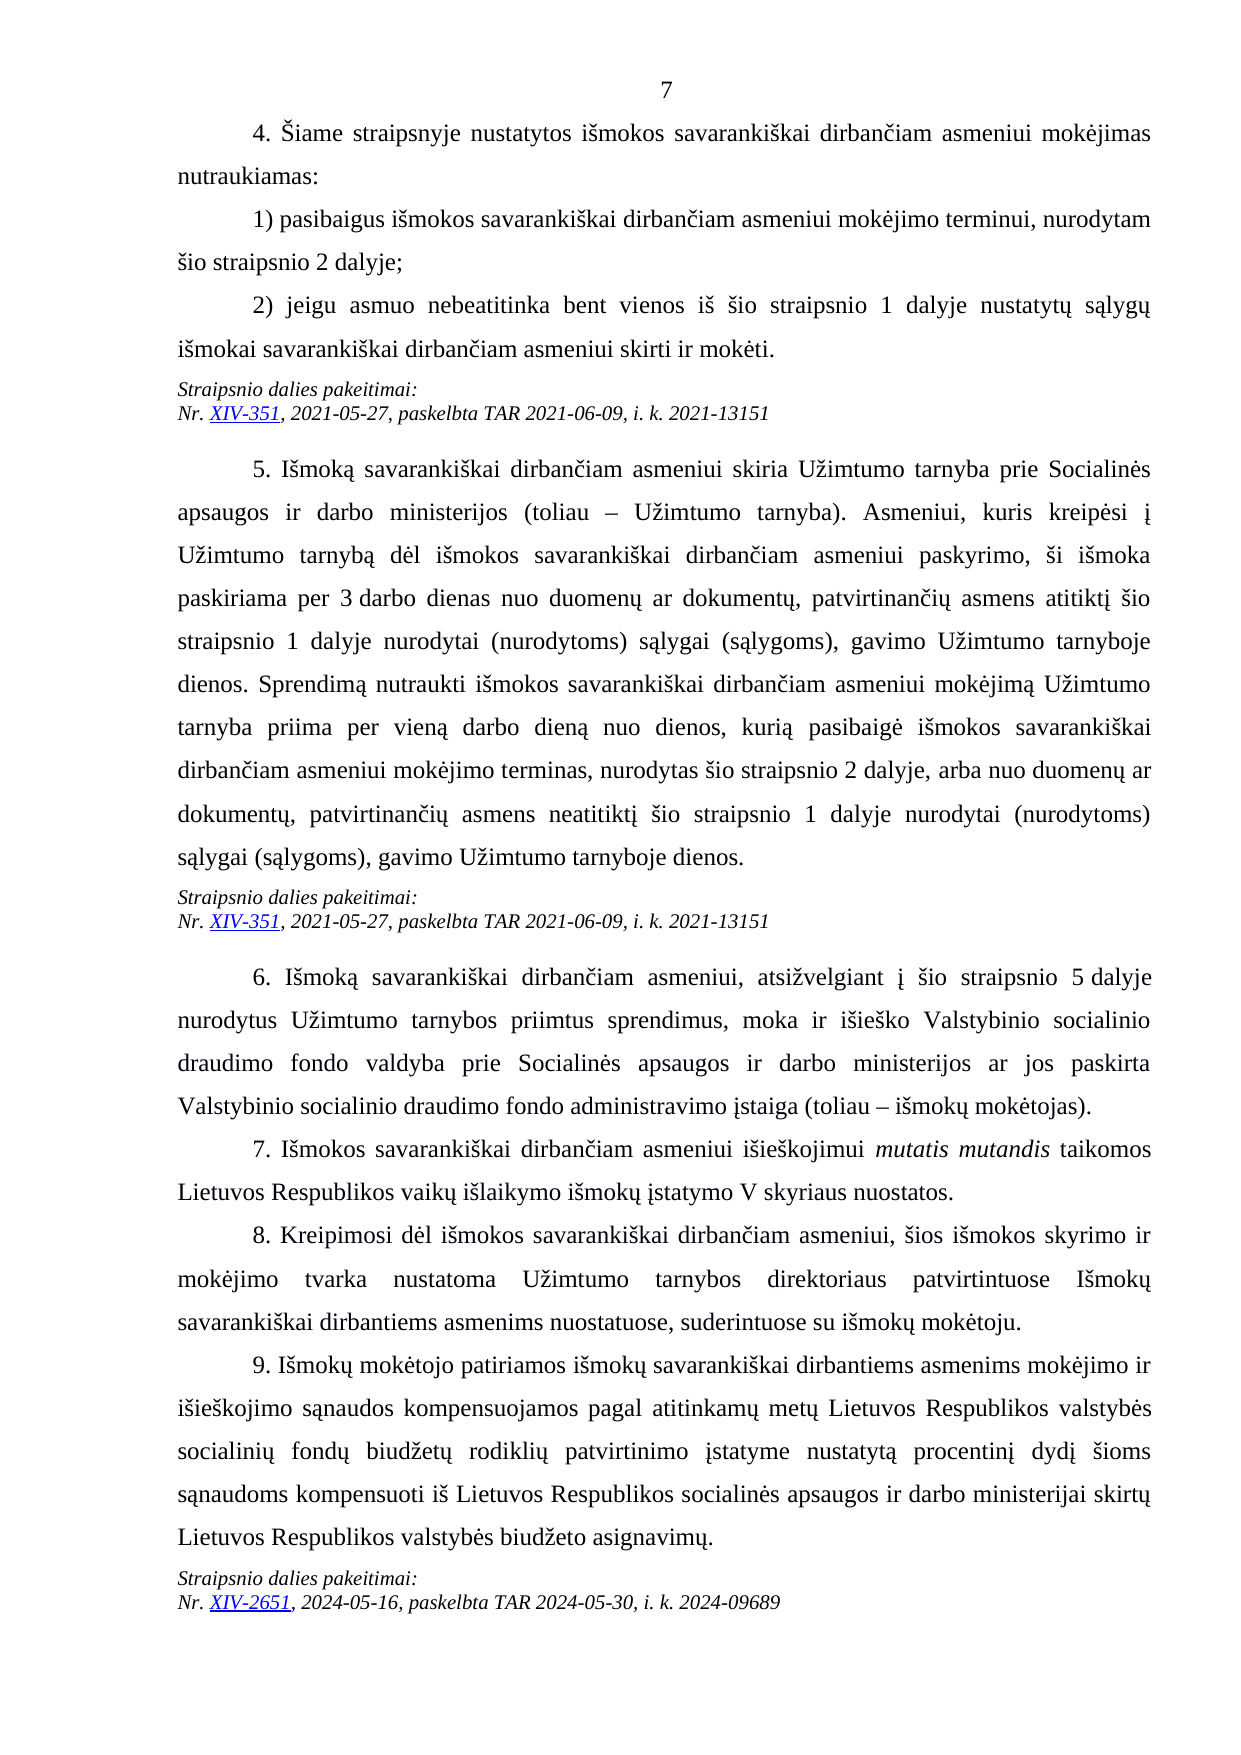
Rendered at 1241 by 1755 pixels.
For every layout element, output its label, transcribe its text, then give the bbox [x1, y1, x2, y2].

text 7. Išmokos savarankiškai dirbančiam asmeniui išieškojimui mutatis mutandis taikomos Lietuvos Respublikos vaikų išlaikymo išmokų įstatymo V skyriaus nuostatos. [177, 1134, 1152, 1206]
text 8. Kreipimosi dėl išmokos savarankiškai dirbančiam asmeniui, šios išmokos skyrimo ir mokėjimo tvarka nustatoma Užimtumo tarnybos direktoriaus patvirtintuose Išmokų savarankiškai dirbantiems asmenims nuostatuose, suderintuose su išmokų mokėtoju. [177, 1221, 1152, 1336]
text Nr. XIV-351, 2021-05-27, paskelbta TAR 2021-06-09, i. k. 2021-13151 [177, 909, 1152, 933]
text Straipsnio dalies pakeitimai: [177, 1566, 1152, 1590]
text 6. Išmoką savarankiškai dirbančiam asmeniui, atsižvelgiant į šio straipsnio 5 dalyje nurodytus Užimtumo tarnybos priimtus sprendimus, moka ir išieško Valstybinio socialinio draudimo fondo valdyba prie Socialinės apsaugos ir darbo ministerijos ar jos paskirta Valstybinio socialinio draudimo fondo administravimo įstaiga (toliau – išmokų mokėtojas). [177, 962, 1152, 1120]
text Nr. XIV-351, 2021-05-27, paskelbta TAR 2021-06-09, i. k. 2021-13151 [177, 401, 1152, 425]
text 9. Išmokų mokėtojo patiriamos išmokų savarankiškai dirbantiems asmenims mokėjimo ir išieškojimo sąnaudos kompensuojamos pagal atitinkamų metų Lietuvos Respublikos valstybės socialinių fondų biudžetų rodiklių patvirtinimo įstatyme nustatytą procentinį dydį šioms sąnaudoms kompensuoti iš Lietuvos Respublikos socialinės apsaugos ir darbo ministerijai skirtų Lietuvos Respublikos valstybės biudžeto asignavimų. [177, 1350, 1152, 1551]
text 2) jeigu asmuo nebeatitinka bent vienos iš šio straipsnio 1 dalyje nustatytų sąlygų išmokai savarankiškai dirbančiam asmeniui skirti ir mokėti. [177, 291, 1152, 362]
text Straipsnio dalies pakeitimai: [177, 377, 1152, 401]
text Nr. XIV-2651, 2024-05-16, paskelbta TAR 2024-05-30, i. k. 2024-09689 [177, 1590, 1152, 1614]
text 1) pasibaigus išmokos savarankiškai dirbančiam asmeniui mokėjimo terminui, nurodytam šio straipsnio 2 dalyje; [177, 204, 1152, 276]
text 5. Išmoką savarankiškai dirbančiam asmeniui skiria Užimtumo tarnyba prie Socialinės apsaugos ir darbo ministerijos (toliau – Užimtumo tarnyba). Asmeniui, kuris kreipėsi į Užimtumo tarnybą dėl išmokos savarankiškai dirbančiam asmeniui paskyrimo, ši išmoka paskiriama per 3 darbo dienas nuo duomenų ar dokumentų, patvirtinančių asmens atitiktį šio straipsnio 1 dalyje nurodytai (nurodytoms) sąlygai (sąlygoms), gavimo Užimtumo tarnyboje dienos. Sprendimą nutraukti išmokos savarankiškai dirbančiam asmeniui mokėjimą Užimtumo tarnyba priima per vieną darbo dieną nuo dienos, kurią pasibaigė išmokos savarankiškai dirbančiam asmeniui mokėjimo terminas, nurodytas šio straipsnio 2 dalyje, arba nuo duomenų ar dokumentų, patvirtinančių asmens neatitiktį šio straipsnio 1 dalyje nurodytai (nurodytoms) sąlygai (sąlygoms), gavimo Užimtumo tarnyboje dienos. [177, 454, 1152, 871]
text 4. Šiame straipsnyje nustatytos išmokos savarankiškai dirbančiam asmeniui mokėjimas nutraukiamas: [177, 118, 1152, 190]
text Straipsnio dalies pakeitimai: [177, 885, 1152, 909]
